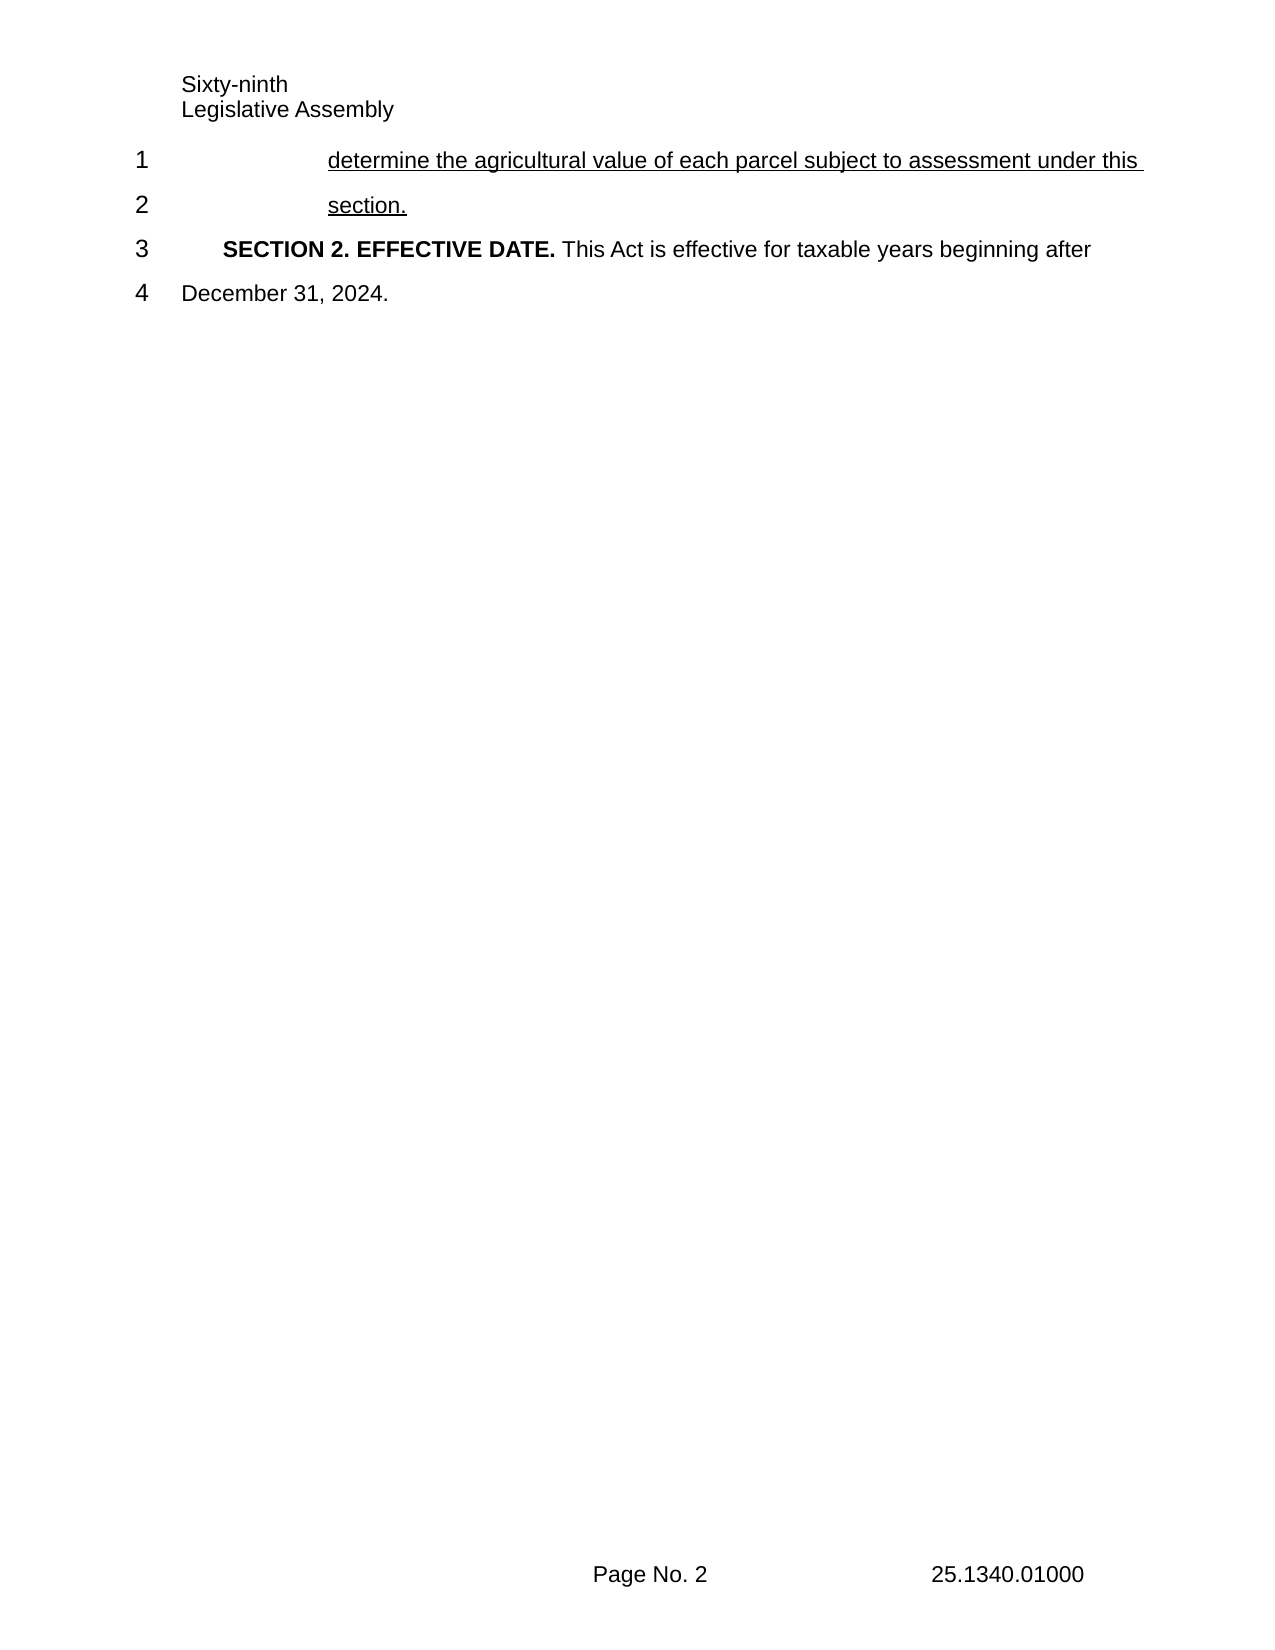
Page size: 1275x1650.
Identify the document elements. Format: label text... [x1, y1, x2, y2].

text determine the agricultural value of each parcel subject to assessment under this section. [181, 133, 1154, 222]
text SECTION 2. EFFECTIVE DATE. This Act is effective for taxable years beginning after [181, 222, 1154, 266]
text December 31, 2024. [181, 266, 1154, 310]
